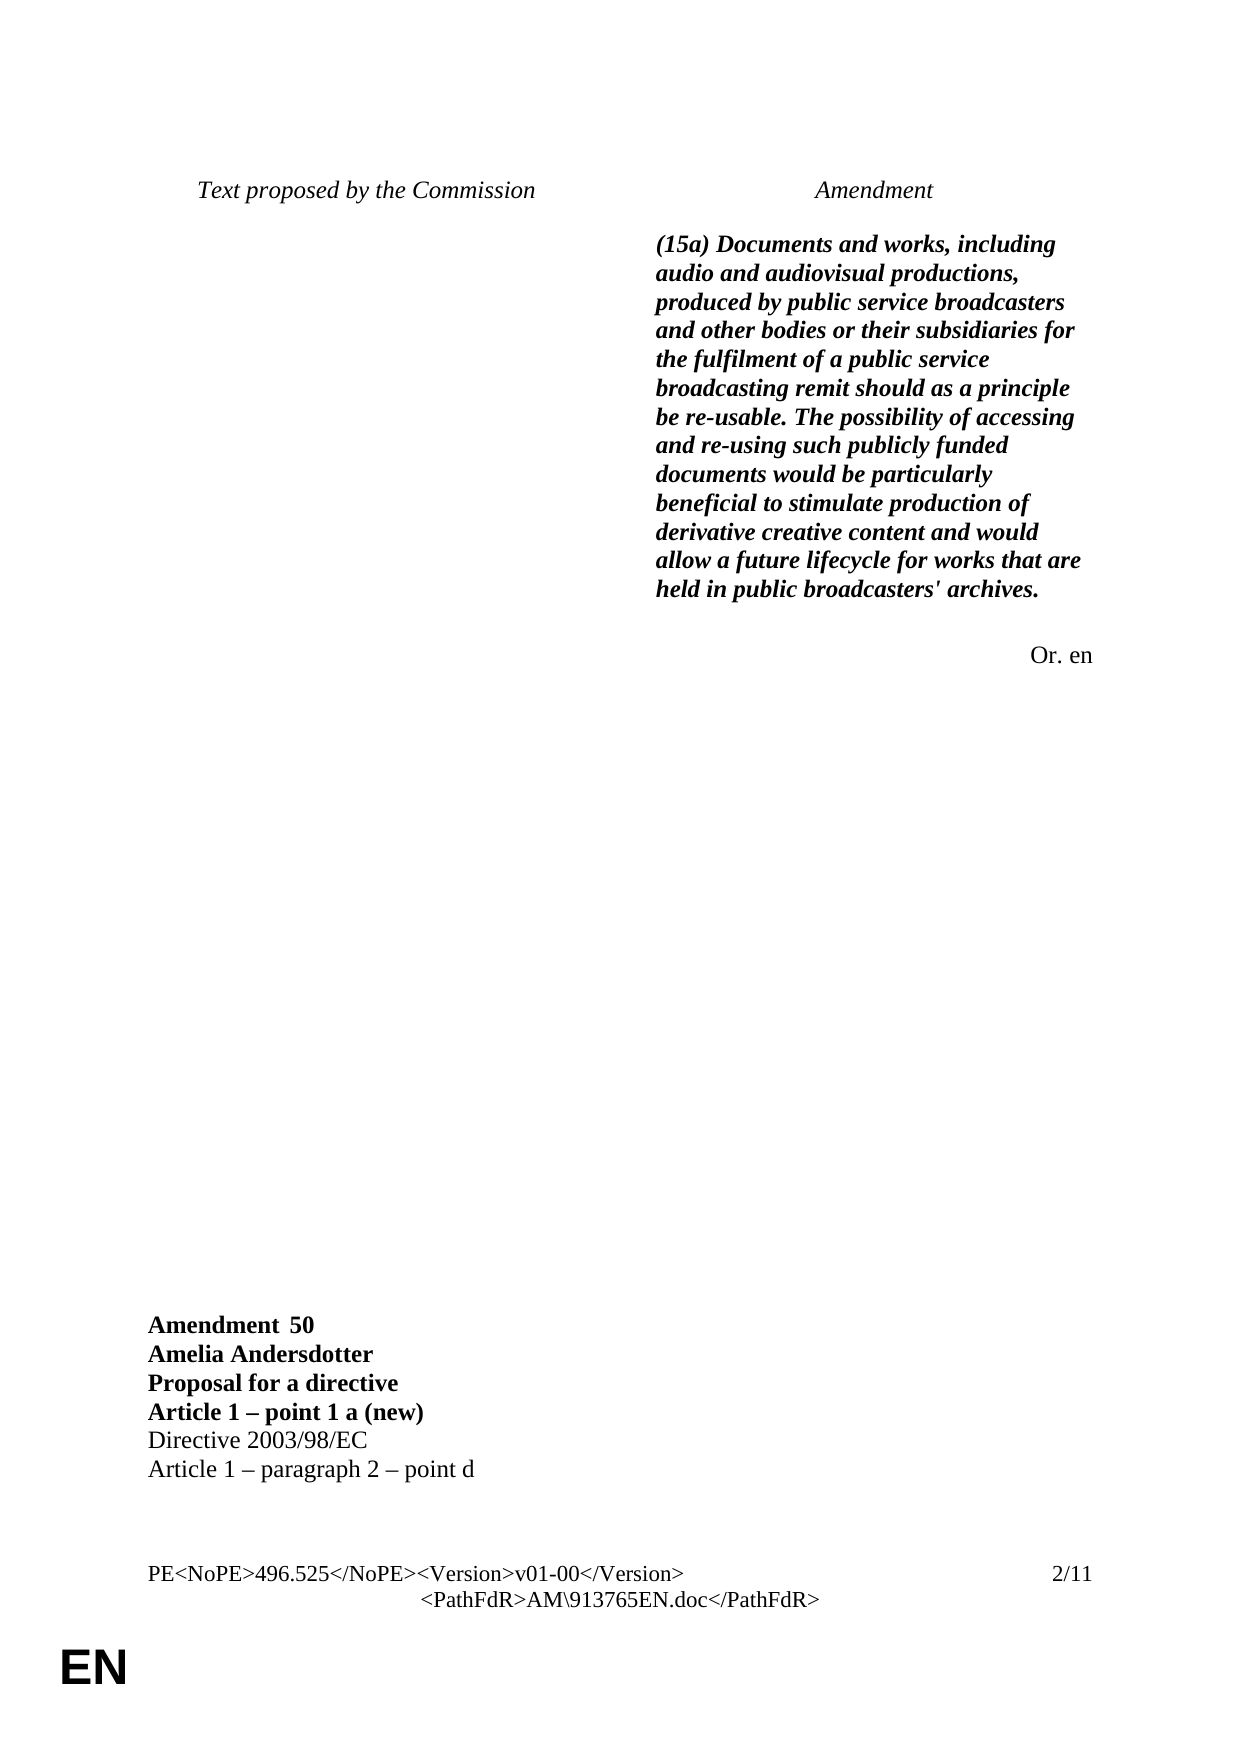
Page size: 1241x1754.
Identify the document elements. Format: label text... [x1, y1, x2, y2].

table_cell [112, 229, 620, 616]
text <Article2>Article 1 – paragraph 2 – point d</Article2> [148, 1454, 1093, 1483]
table_cell Text proposed by the Commission [112, 176, 620, 229]
table_cell (15a) Documents and works, including audio and audiovisual productions, produced by public service broadcasters and other bodies or their subsidiaries for the fulfilment of a public service broadcasting remit should as a principle be re-usable. The possibility of accessing and re-using such publicly funded documents would be particularly beneficial to stimulate production of derivative creative content and would allow a future lifecycle for works that are held in public broadcasters' archives. [620, 229, 1128, 616]
text <DocAmend>Proposal for a directive</DocAmend> [148, 1368, 1093, 1397]
table_header [112, 147, 1128, 176]
table_cell Amendment [620, 176, 1128, 229]
text <DocAmend2>Directive 2003/98/EC</DocAmend2> [148, 1426, 1093, 1454]
text Or. <Original>{EN}en</Original> [148, 641, 1093, 669]
text <RepeatBlock-By><Members>Amelia Andersdotter</Members> [148, 1339, 1093, 1368]
text Amendment <NumAm>50</NumAm> [148, 1311, 1093, 1339]
text <Article>Article 1 – point 1 a (new)</Article> [148, 1397, 1093, 1426]
